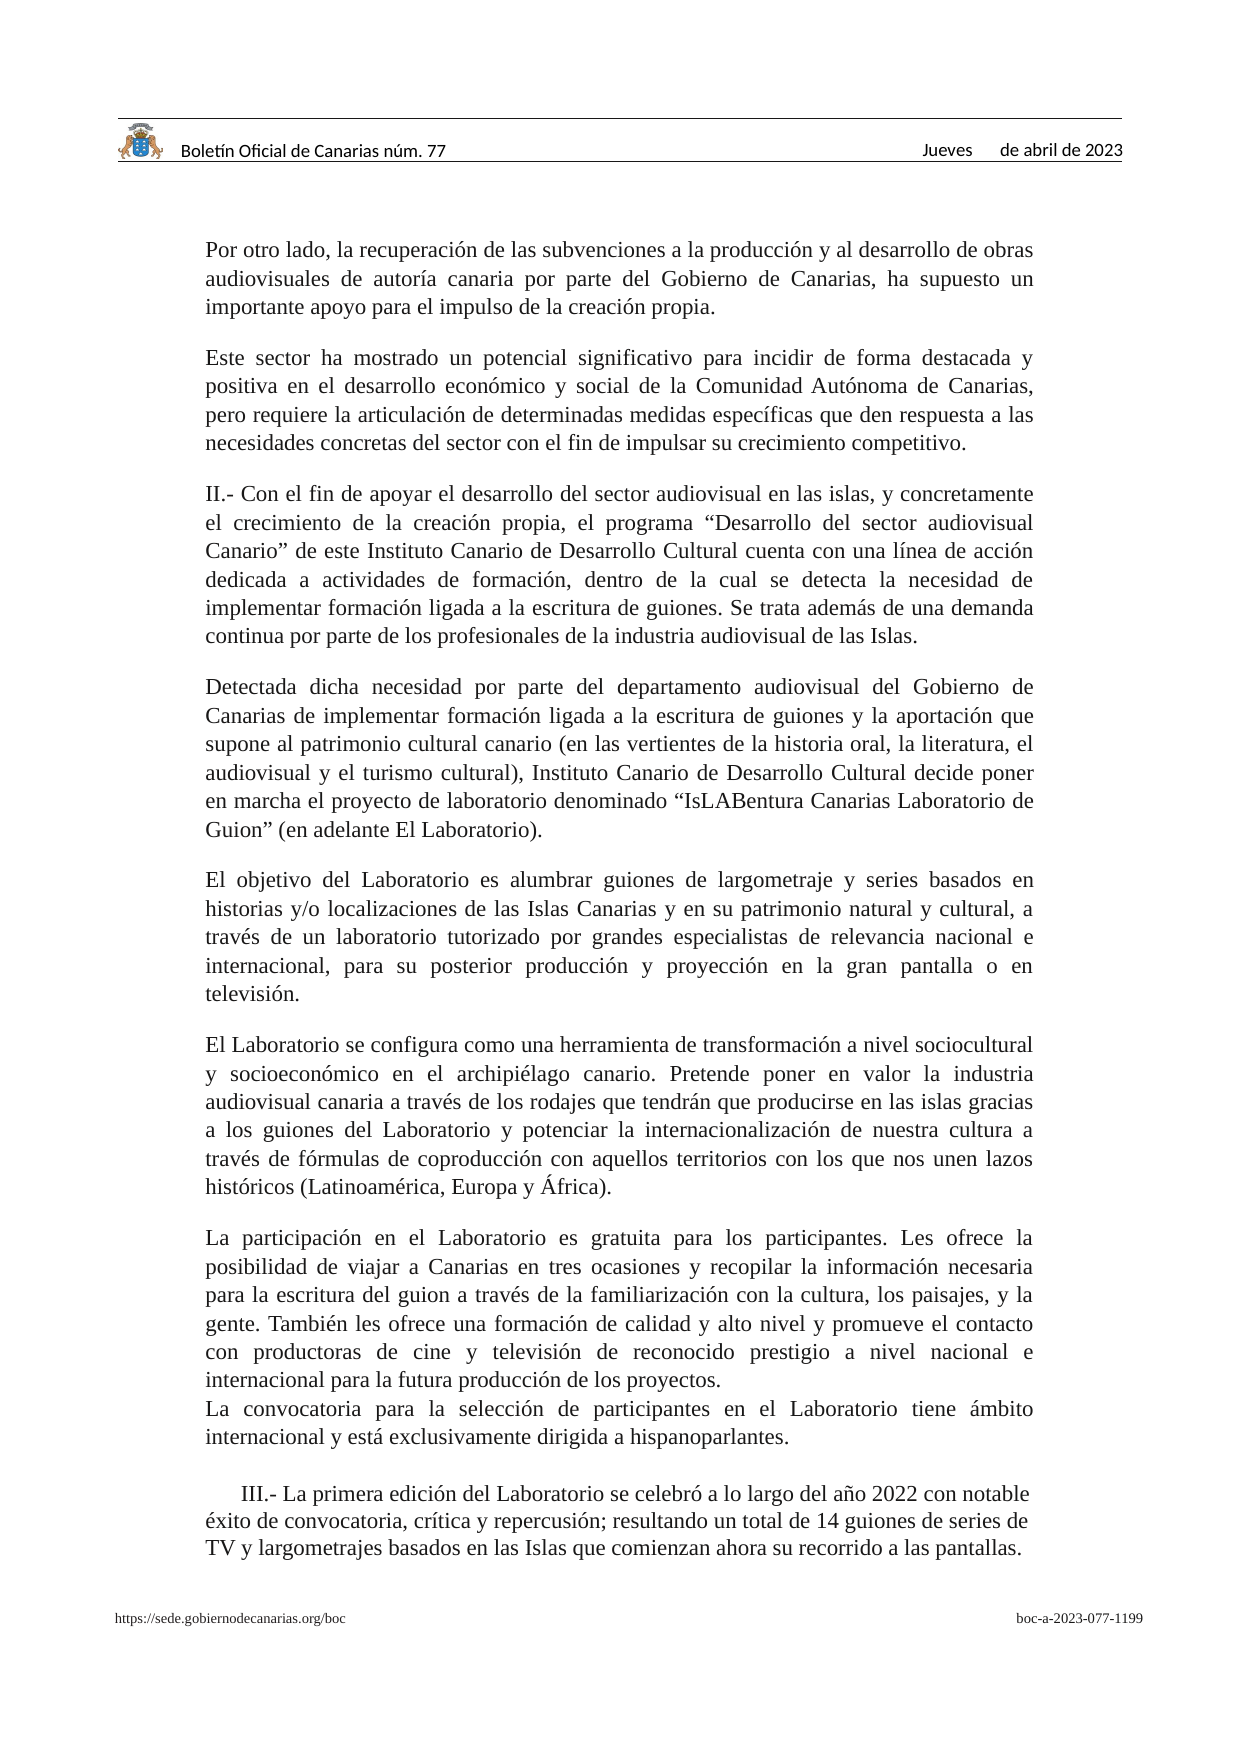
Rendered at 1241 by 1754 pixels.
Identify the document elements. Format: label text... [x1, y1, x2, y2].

text II.- Con el fin de apoyar el desarrollo del sector audiovisual en las islas, y concretamente el crecimiento de la creación propia, el programa “Desarrollo del sector audiovisual Canario” de este Instituto Canario de Desarrollo Cultural cuenta con una línea de acción dedicada a actividades de formación, dentro de la cual se detecta la necesidad de implementar formación ligada a la escritura de guiones. Se trata además de una demanda continua por parte de los profesionales de la industria audiovisual de las Islas. [205, 480, 1035, 649]
text Detectada dicha necesidad por parte del departamento audiovisual del Gobierno de Canarias de implementar formación ligada a la escritura de guiones y la aportación que supone al patrimonio cultural canario (en las vertientes de la historia oral, la literatura, el audiovisual y el turismo cultural), Instituto Canario de Desarrollo Cultural decide poner en marcha el proyecto de laboratorio denominado “IsLABentura Canarias Laboratorio de Guion” (en adelante El Laboratorio). [205, 673, 1035, 842]
text III.- La primera edición del Laboratorio se celebró a lo largo del año 2022 con notable éxito de convocatoria, crítica y repercusión; resultando un total de 14 guiones de series de TV y largometrajes basados en las Islas que comienzan ahora su recorrido a las pantallas. [205, 1480, 1038, 1561]
text El Laboratorio se configura como una herramienta de transformación a nivel sociocultural y socioeconómico en el archipiélago canario. Pretende poner en valor la industria audiovisual canaria a través de los rodajes que tendrán que producirse en las islas gracias a los guiones del Laboratorio y potenciar la internacionalización de nuestra cultura a través de fórmulas de coproducción con aquellos territorios con los que nos unen lazos históricos (Latinoamérica, Europa y África). [205, 1031, 1035, 1200]
text La participación en el Laboratorio es gratuita para los participantes. Les ofrece la posibilidad de viajar a Canarias en tres ocasiones y recopilar la información necesaria para la escritura del guion a través de la familiarización con la cultura, los paisajes, y la gente. También les ofrece una formación de calidad y alto nivel y promueve el contacto con productoras de cine y televisión de reconocido prestigio a nivel nacional e internacional para la futura producción de los proyectos. [205, 1224, 1035, 1393]
text La convocatoria para la selección de participantes en el Laboratorio tiene ámbito internacional y está exclusivamente dirigida a hispanoparlantes. [205, 1395, 1035, 1450]
text Este sector ha mostrado un potencial significativo para incidir de forma destacada y positiva en el desarrollo económico y social de la Comunidad Autónoma de Canarias, pero requiere la articulación de determinadas medidas específicas que den respuesta a las necesidades concretas del sector con el fin de impulsar su crecimiento competitivo. [205, 344, 1035, 456]
text Por otro lado, la recuperación de las subvenciones a la producción y al desarrollo de obras audiovisuales de autoría canaria por parte del Gobierno de Canarias, ha supuesto un importante apoyo para el impulso de la creación propia. [205, 236, 1035, 319]
text El objetivo del Laboratorio es alumbrar guiones de largometraje y series basados en historias y/o localizaciones de las Islas Canarias y en su patrimonio natural y cultural, a través de un laboratorio tutorizado por grandes especialistas de relevancia nacional e internacional, para su posterior producción y proyección en la gran pantalla o en televisión. [205, 867, 1035, 1007]
